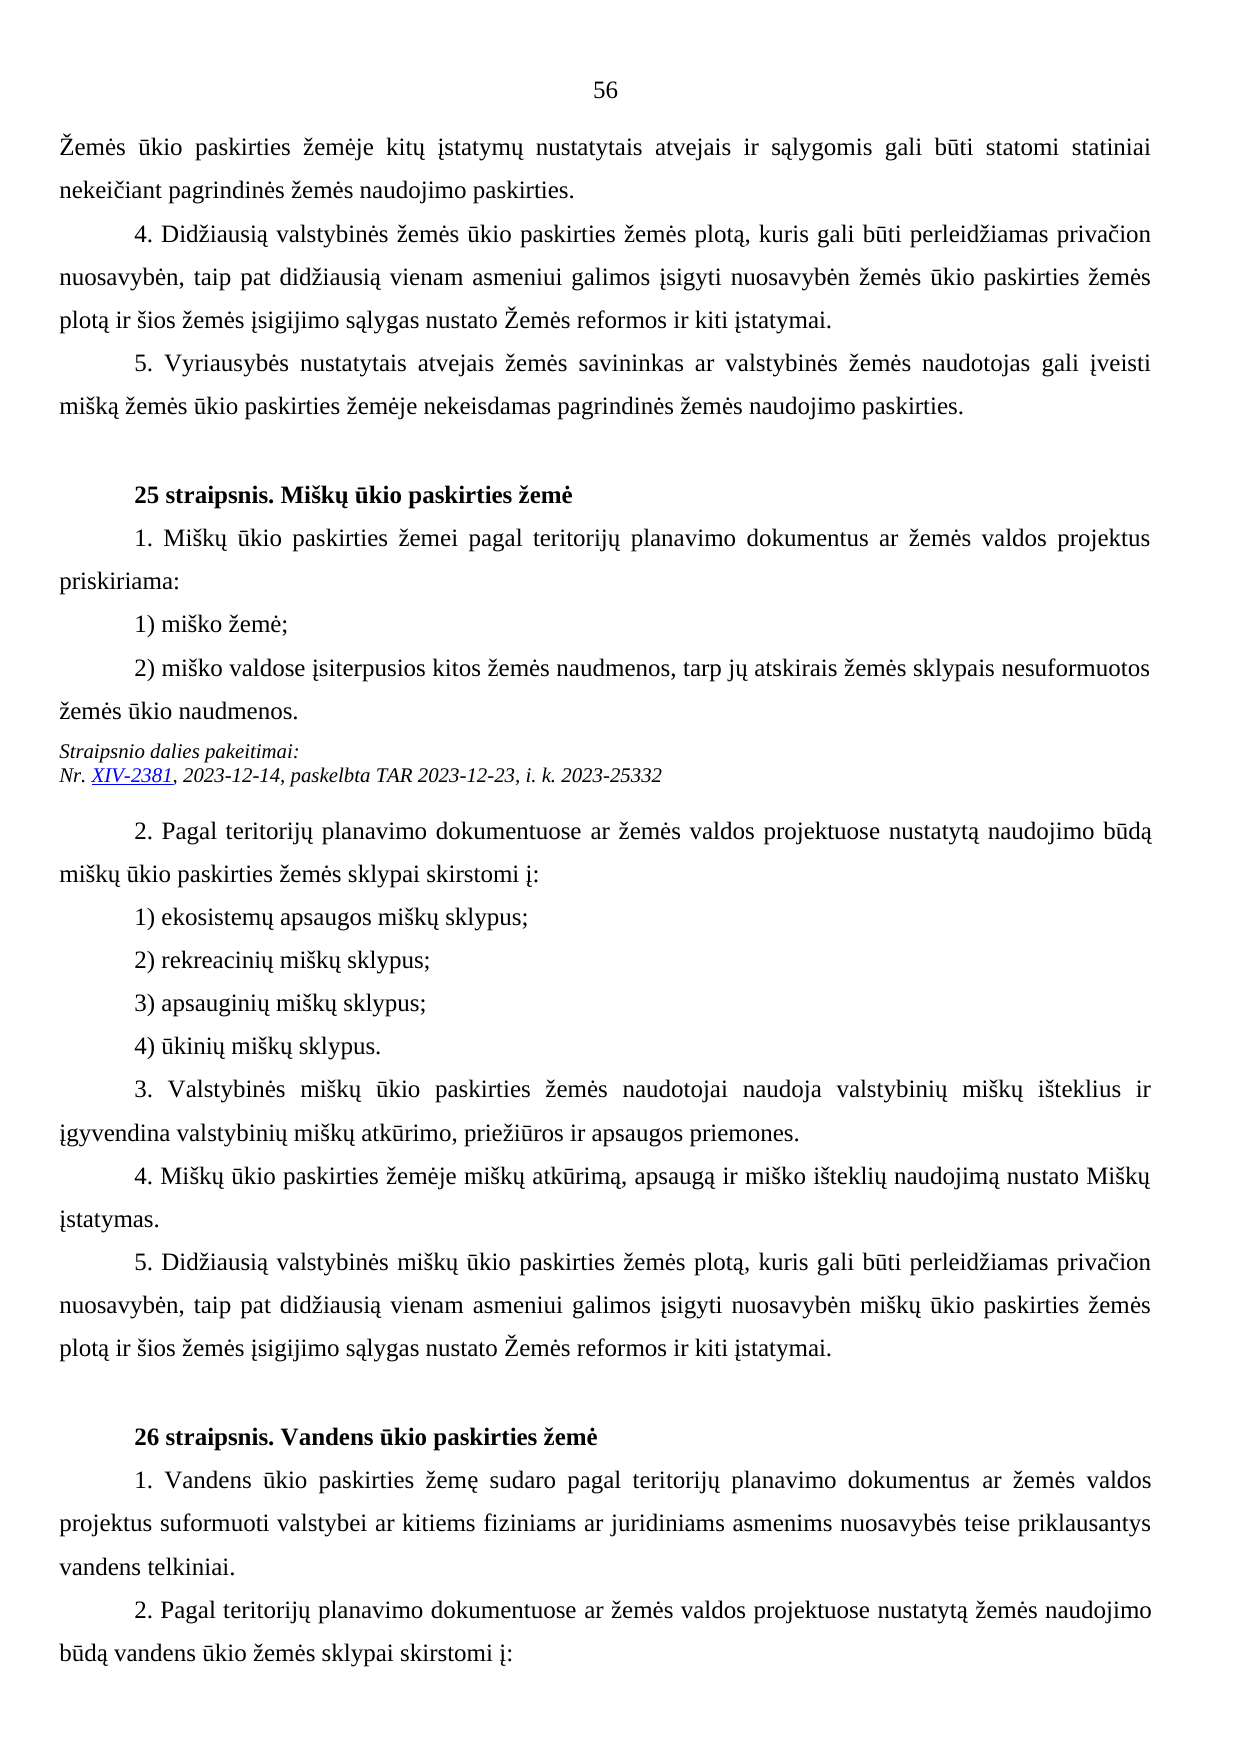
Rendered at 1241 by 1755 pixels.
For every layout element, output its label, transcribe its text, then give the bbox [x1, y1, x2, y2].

text Žemės ūkio paskirties žemėje kitų įstatymų nustatytais atvejais ir sąlygomis gali būti statomi statiniai nekeičiant pagrindinės žemės naudojimo paskirties. [59, 132, 1152, 204]
text 5. Didžiausią valstybinės miškų ūkio paskirties žemės plotą, kuris gali būti perleidžiamas privačion nuosavybėn, taip pat didžiausią vienam asmeniui galimos įsigyti nuosavybėn miškų ūkio paskirties žemės plotą ir šios žemės įsigijimo sąlygas nustato Žemės reformos ir kiti įstatymai. [59, 1247, 1152, 1362]
text 3. Valstybinės miškų ūkio paskirties žemės naudotojai naudoja valstybinių miškų išteklius ir įgyvendina valstybinių miškų atkūrimo, priežiūros ir apsaugos priemones. [59, 1074, 1152, 1146]
text 4) ūkinių miškų sklypus. [59, 1031, 1152, 1060]
text 2. Pagal teritorijų planavimo dokumentuose ar žemės valdos projektuose nustatytą žemės naudojimo būdą vandens ūkio žemės sklypai skirstomi į: [59, 1595, 1152, 1667]
text 4. Didžiausią valstybinės žemės ūkio paskirties žemės plotą, kuris gali būti perleidžiamas privačion nuosavybėn, taip pat didžiausią vienam asmeniui galimos įsigyti nuosavybėn žemės ūkio paskirties žemės plotą ir šios žemės įsigijimo sąlygas nustato Žemės reformos ir kiti įstatymai. [59, 219, 1152, 334]
text 3) apsauginių miškų sklypus; [59, 988, 1152, 1017]
text 2) rekreacinių miškų sklypus; [59, 945, 1152, 974]
text Straipsnio dalies pakeitimai: [59, 739, 1152, 763]
text 1. Miškų ūkio paskirties žemei pagal teritorijų planavimo dokumentus ar žemės valdos projektus priskiriama: [59, 523, 1152, 595]
text 1) miško žemė; [59, 609, 1152, 638]
text 1) ekosistemų apsaugos miškų sklypus; [59, 902, 1152, 931]
text 2. Pagal teritorijų planavimo dokumentuose ar žemės valdos projektuose nustatytą naudojimo būdą miškų ūkio paskirties žemės sklypai skirstomi į: [59, 816, 1152, 888]
text 25 straipsnis. Miškų ūkio paskirties žemė [59, 480, 1152, 509]
text 4. Miškų ūkio paskirties žemėje miškų atkūrimą, apsaugą ir miško išteklių naudojimą nustato Miškų įstatymas. [59, 1161, 1152, 1233]
text 26 straipsnis. Vandens ūkio paskirties žemė [59, 1422, 1152, 1451]
text Nr. XIV-2381, 2023-12-14, paskelbta TAR 2023-12-23, i. k. 2023-25332 [59, 763, 1152, 787]
text 2) miško valdose įsiterpusios kitos žemės naudmenos, tarp jų atskirais žemės sklypais nesuformuotos žemės ūkio naudmenos. [59, 653, 1152, 724]
text 1. Vandens ūkio paskirties žemę sudaro pagal teritorijų planavimo dokumentus ar žemės valdos projektus suformuoti valstybei ar kitiems fiziniams ar juridiniams asmenims nuosavybės teise priklausantys vandens telkiniai. [59, 1465, 1152, 1580]
text 5. Vyriausybės nustatytais atvejais žemės savininkas ar valstybinės žemės naudotojas gali įveisti mišką žemės ūkio paskirties žemėje nekeisdamas pagrindinės žemės naudojimo paskirties. [59, 348, 1152, 420]
